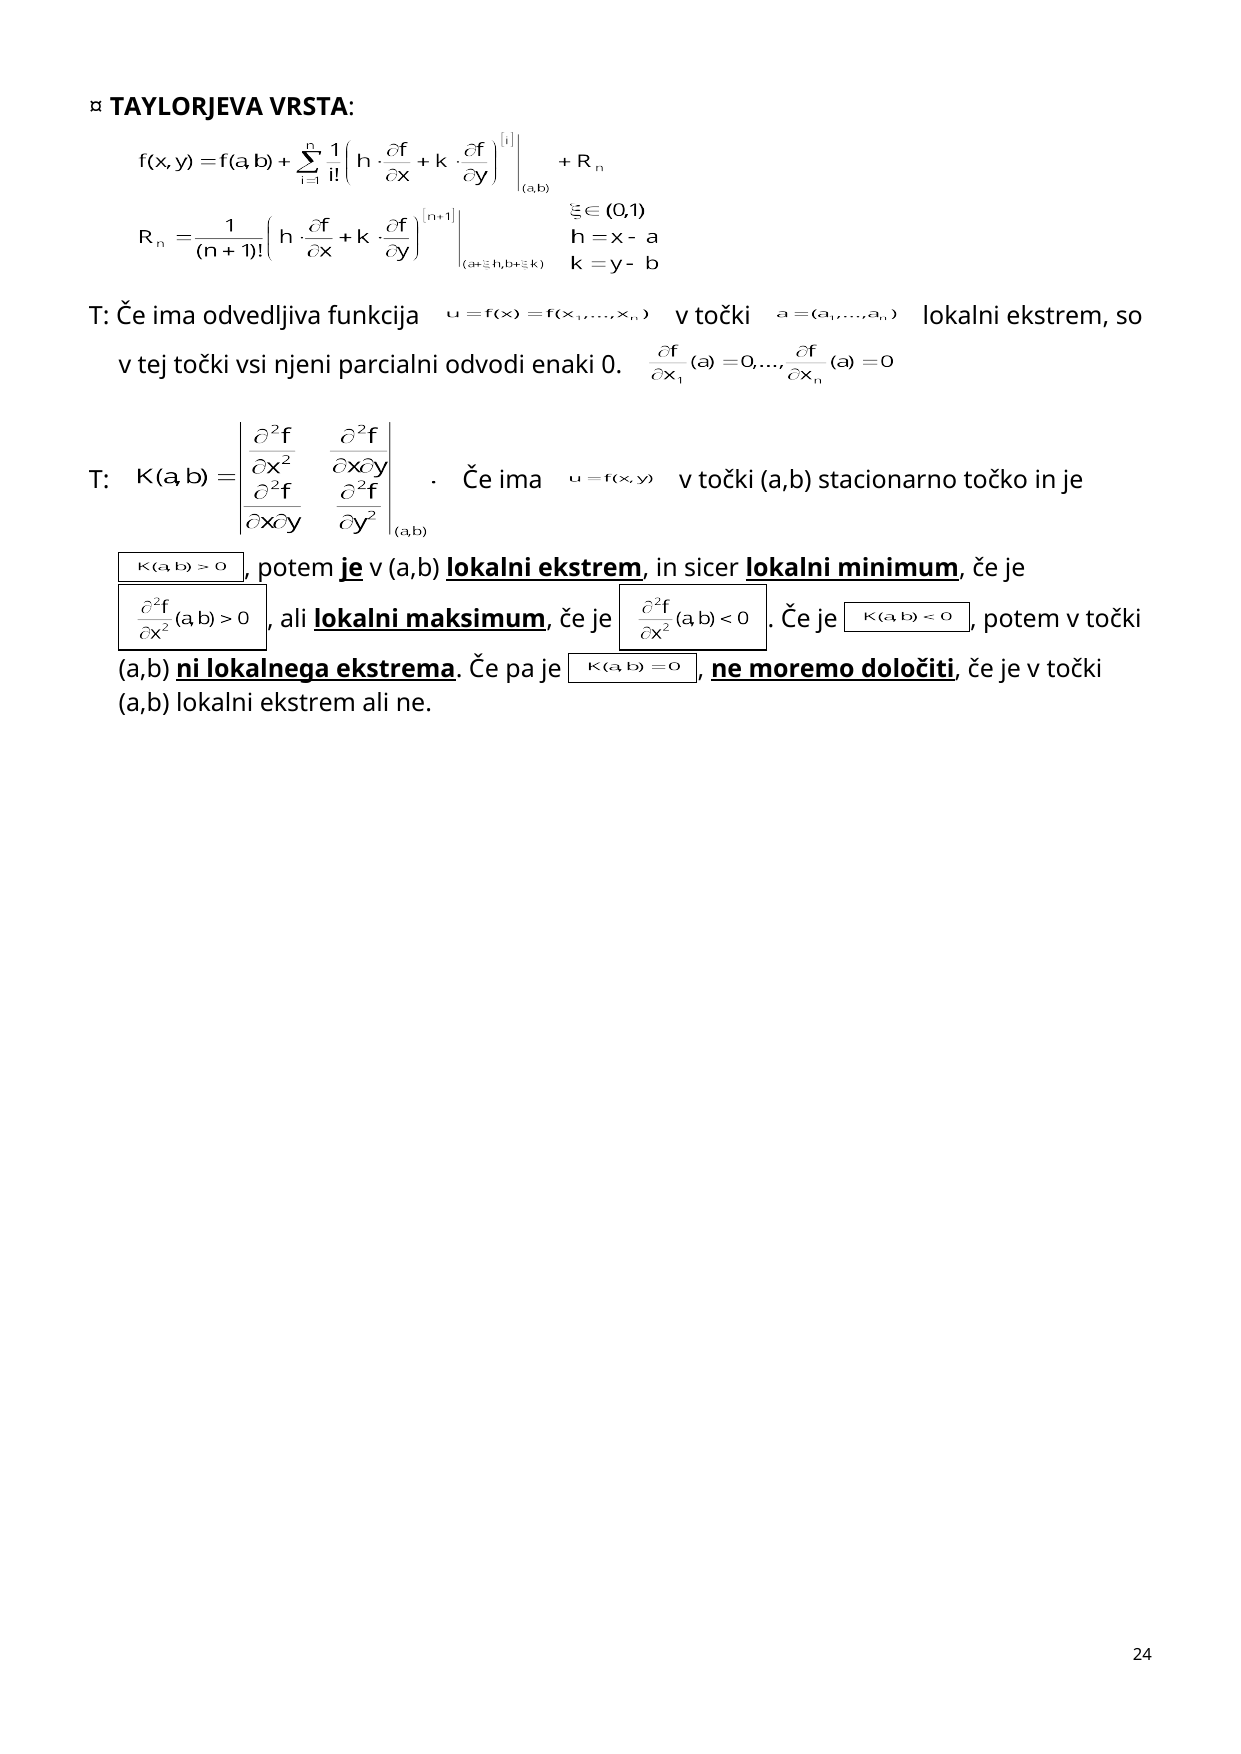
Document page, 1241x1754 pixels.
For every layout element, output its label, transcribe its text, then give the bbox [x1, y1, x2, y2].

text T: Če ima v točki (a,b) stacionarno točko in je , potem je v (a,b) lokalni ekstrem, in sicer lokalni minimum, če je , ali lokalni maksimum, če je . Če je , potem v točki (a,b) ni lokalnega ekstrema. Če pa je , ne moremo določiti, če je v točki (a,b) lokalni ekstrem ali ne. [89, 408, 1152, 719]
text ¤ Taylorjeva vrsta: [89, 89, 1152, 285]
text T: Če ima odvedljiva funkcija v točki lokalni ekstrem, so v tej točki vsi njeni parcialni odvodi enaki 0. [89, 297, 1152, 396]
